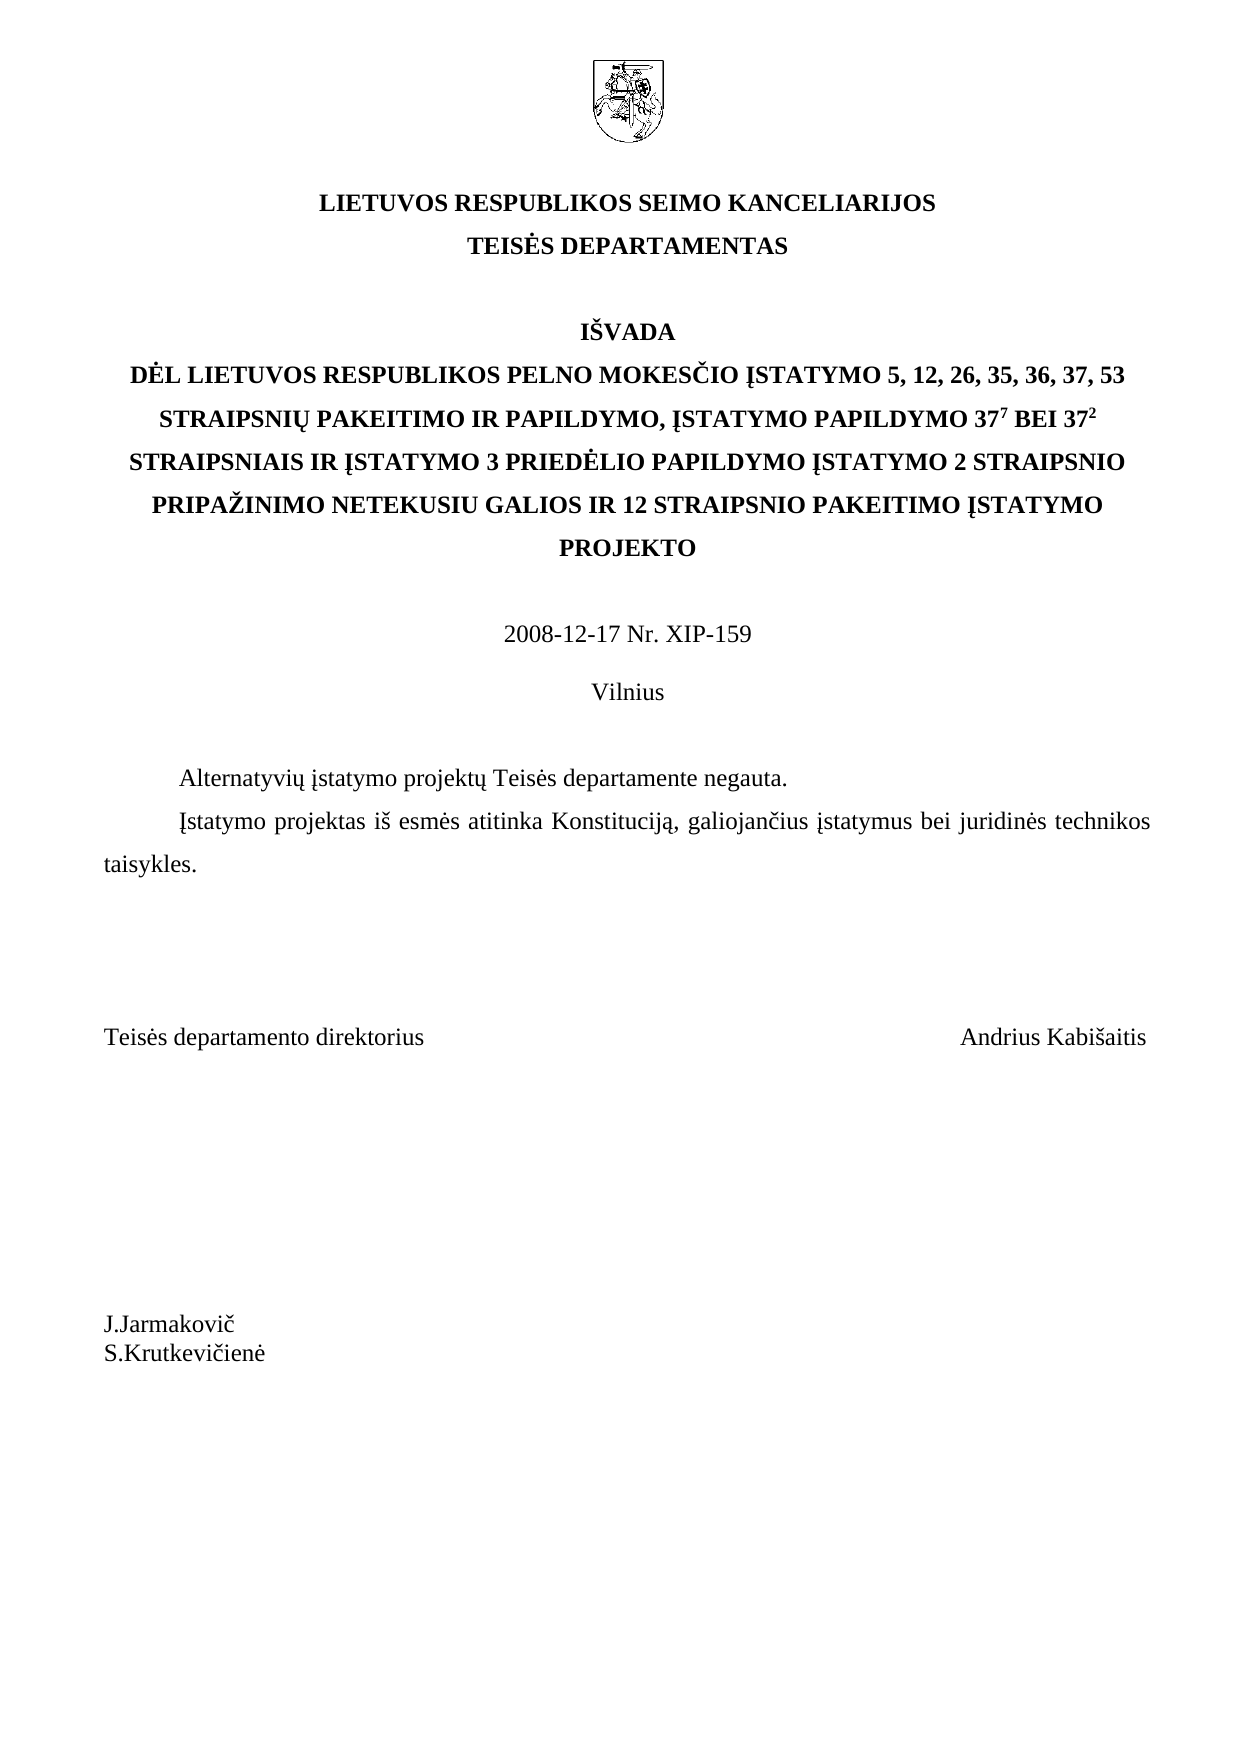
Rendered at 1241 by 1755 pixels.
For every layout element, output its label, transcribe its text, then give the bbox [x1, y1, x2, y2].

text Alternatyvių įstatymo projektų Teisės departamente negauta. [103, 763, 1152, 792]
text DĖL LIETUVOS RESPUBLIKOS PELNO MOKESČIO ĮSTATYMO 5, 12, 26, 35, 36, 37, 53 STRAIPSNIŲ PAKEITIMO IR PAPILDYMO, ĮSTATYMO PAPILDYMO 377 BEI 372 STRAIPSNIAIS IR ĮSTATYMO 3 PRIEDĖLIO PAPILDYMO ĮSTATYMO 2 STRAIPSNIO PRIPAŽINIMO NETEKUSIU GALIOS IR 12 STRAIPSNIO PAKEITIMO ĮSTATYMO PROJEKTO [103, 361, 1152, 562]
text IŠVADA [103, 317, 1152, 346]
text Vilnius [103, 677, 1152, 706]
text LIETUVOS RESPUBLIKOS SEIMO KANCELIARIJOS [103, 188, 1152, 217]
text J.Jarmakovič [103, 1309, 1152, 1338]
text S.Krutkevičienė [103, 1338, 1152, 1367]
text 2008-12-17 Nr. XIP-159 [103, 619, 1152, 648]
text Teisės departamento direktorius Andrius Kabišaitis [103, 1022, 1152, 1051]
text TEISĖS DEPARTAMENTAS [103, 231, 1152, 260]
text Įstatymo projektas iš esmės atitinka Konstituciją, galiojančius įstatymus bei juridinės technikos taisykles. [103, 806, 1152, 878]
